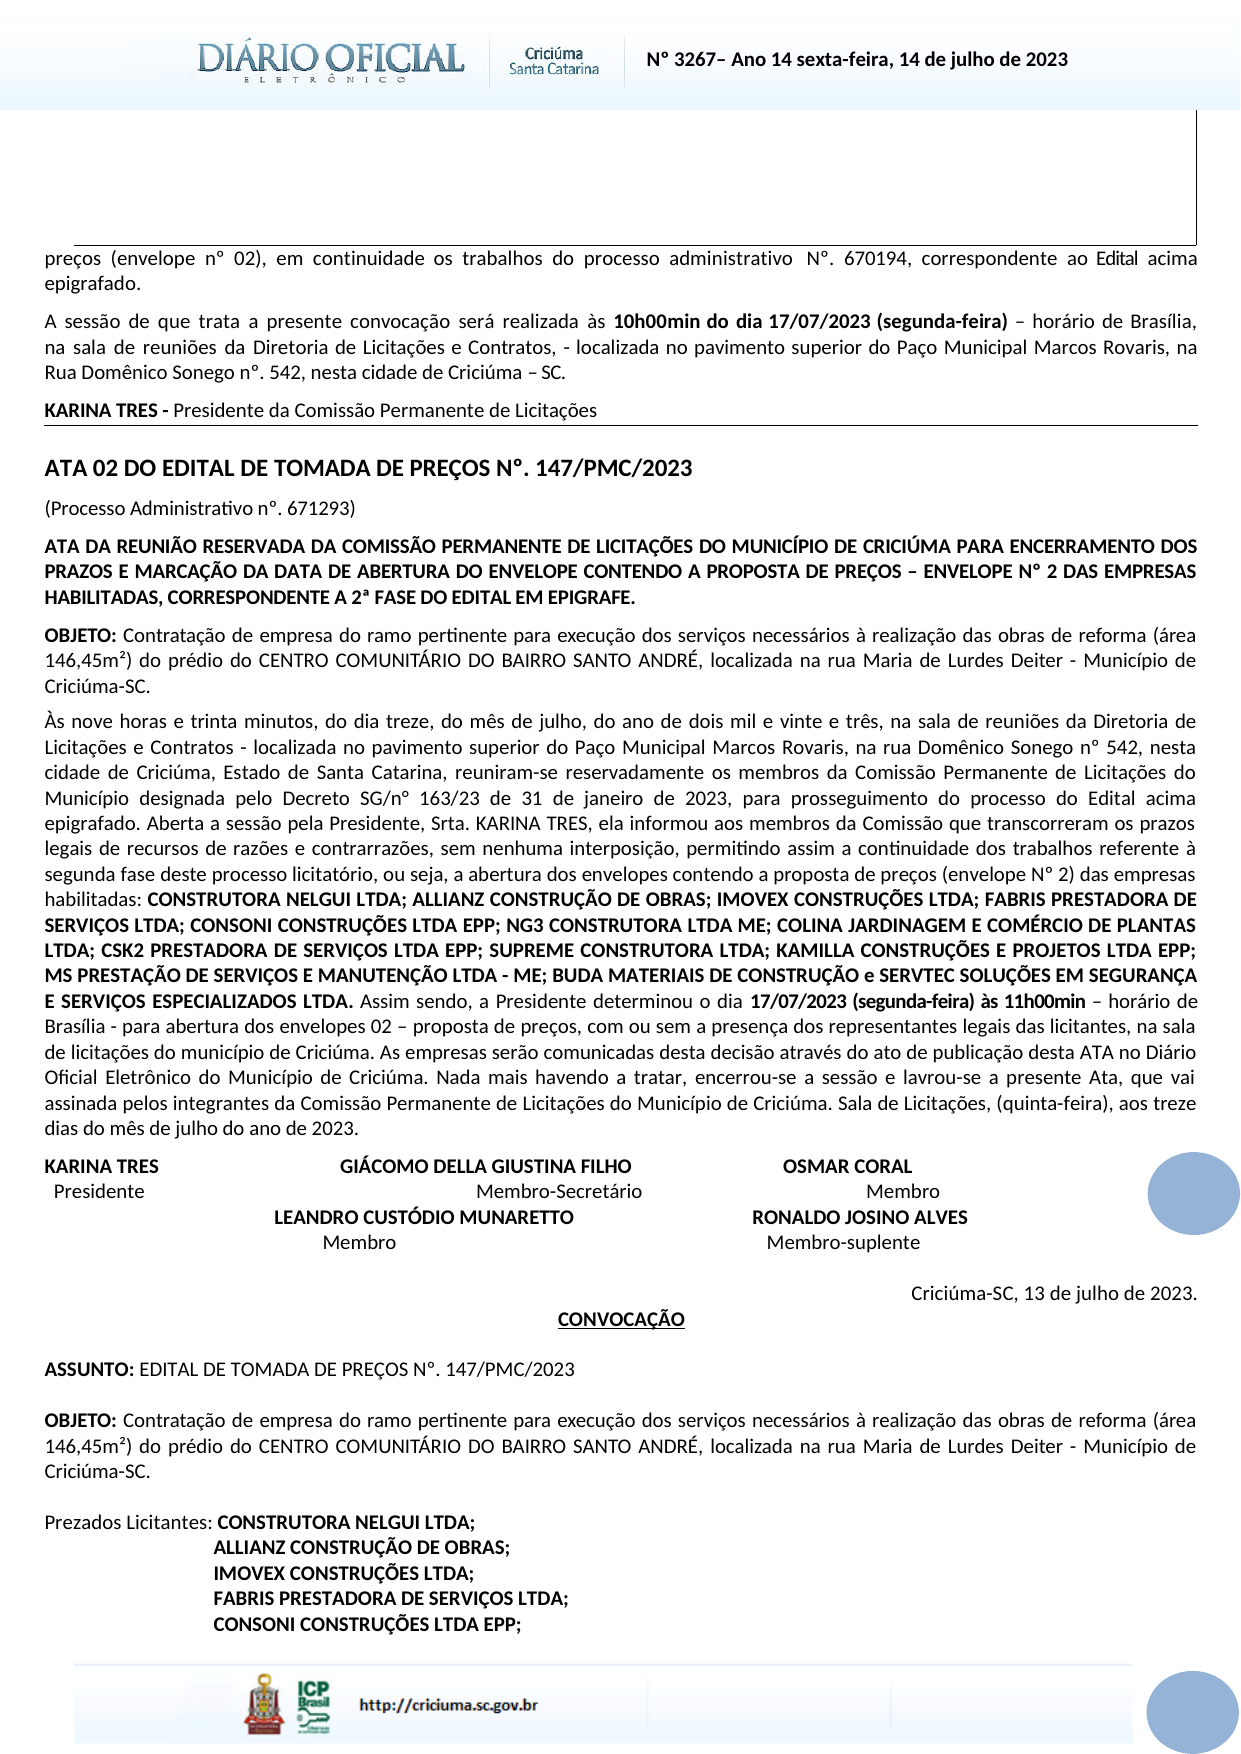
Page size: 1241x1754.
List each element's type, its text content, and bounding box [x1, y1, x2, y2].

text Criciúma-SC, 13 de julho de 2023. [44, 1280, 1198, 1306]
text CONSONI CONSTRUÇÕES LTDA EPP; [44, 1611, 1198, 1636]
text Presidente Membro-Secretário Membro [44, 1179, 1150, 1204]
text A sessão de que trata a presente convocação será realizada às 10h00min do dia 17/07/2023 (segunda-feira) – horário de Brasília, na sala de reuniões da Diretoria de Licitações e Contratos, - localizada no pavimento superior do Paço Municipal Marcos Rovaris, na Rua Domênico Sonego nº. 542, nesta cidade de Criciúma – SC. [44, 309, 1198, 385]
text ATA 02 DO EDITAL DE TOMADA DE PREÇOS Nº. 147/PMC/2023 [44, 452, 1198, 482]
text LEANDRO CUSTÓDIO MUNARETTO RONALDO JOSINO ALVES [44, 1204, 1168, 1229]
text OBJETO: Contratação de empresa do ramo pertinente para execução dos serviços necessários à realização das obras de reforma (área 146,45m²) do prédio do CENTRO COMUNITÁRIO DO BAIRRO SANTO ANDRÉ, localizada na rua Maria de Lurdes Deiter - Município de Criciúma-SC. [44, 622, 1198, 698]
text FABRIS PRESTADORA DE SERVIÇOS LTDA; [44, 1585, 1198, 1611]
text (Processo Administrativo nº. 671293) [44, 495, 1198, 520]
text preços (envelope nº 02), em continuidade os trabalhos do processo administrativo Nº. 670194, correspondente ao Edital acima epigrafado. [44, 245, 1198, 296]
text ATA DA REUNIÃO RESERVADA DA COMISSÃO PERMANENTE DE LICITAÇÕES DO MUNICÍPIO DE CRICIÚMA PARA ENCERRAMENTO DOS PRAZOS E MARCAÇÃO DA DATA DE ABERTURA DO ENVELOPE CONTENDO A PROPOSTA DE PREÇOS – ENVELOPE Nº 2 DAS EMPRESAS HABILITADAS, CORRESPONDENTE A 2ª FASE DO EDITAL EM EPIGRAFE. [44, 533, 1198, 609]
text KARINA TRES GIÁCOMO DELLA GIUSTINA FILHO OSMAR CORAL [44, 1153, 1180, 1179]
text ASSUNTO: EDITAL DE TOMADA DE PREÇOS Nº. 147/PMC/2023 [44, 1357, 1198, 1382]
text Prezados Licitantes: CONSTRUTORA NELGUI LTDA; [44, 1509, 1198, 1534]
text ALLIANZ CONSTRUÇÃO DE OBRAS; [44, 1534, 1198, 1560]
text Membro Membro-suplente [44, 1229, 1198, 1255]
text IMOVEX CONSTRUÇÕES LTDA; [44, 1560, 1198, 1585]
text KARINA TRES - Presidente da Comissão Permanente de Licitações [44, 398, 1198, 425]
text CONVOCAÇÃO [44, 1306, 1198, 1331]
text Às nove horas e trinta minutos, do dia treze, do mês de julho, do ano de dois mil e vinte e três, na sala de reuniões da Diretoria de Licitações e Contratos - localizada no pavimento superior do Paço Municipal Marcos Rovaris, na rua Domênico Sonego nº 542, nesta cidade de Criciúma, Estado de Santa Catarina, reuniram-se reservadamente os membros da Comissão Permanente de Licitações do Município designada pelo Decreto SG/n° 163/23 de 31 de janeiro de 2023, para prosseguimento do processo do Edital acima epigrafado. Aberta a sessão pela Presidente, Srta. KARINA TRES, ela informou aos membros da Comissão que transcorreram os prazos legais de recursos de razões e contrarrazões, sem nenhuma interposição, permitindo assim a continuidade dos trabalhos referente à segunda fase deste processo licitatório, ou seja, a abertura dos envelopes contendo a proposta de preços (envelope Nº 2) das empresas habilitadas: CONSTRUTORA NELGUI LTDA; ALLIANZ CONSTRUÇÃO DE OBRAS; IMOVEX CONSTRUÇÕES LTDA; FABRIS PRESTADORA DE SERVIÇOS LTDA; CONSONI CONSTRUÇÕES LTDA EPP; NG3 CONSTRUTORA LTDA ME; COLINA JARDINAGEM E COMÉRCIO DE PLANTAS LTDA; CSK2 PRESTADORA DE SERVIÇOS LTDA EPP; SUPREME CONSTRUTORA LTDA; KAMILLA CONSTRUÇÕES E PROJETOS LTDA EPP; MS PRESTAÇÃO DE SERVIÇOS E MANUTENÇÃO LTDA - ME; BUDA MATERIAIS DE CONSTRUÇÃO e SERVTEC SOLUÇÕES EM SEGURANÇA E SERVIÇOS ESPECIALIZADOS LTDA. Assim sendo, a Presidente determinou o dia 17/07/2023 (segunda-feira) às 11h00min – horário de Brasília - para abertura dos envelopes 02 – proposta de preços, com ou sem a presença dos representantes legais das licitantes, na sala de licitações do município de Criciúma. As empresas serão comunicadas desta decisão através do ato de publicação desta ATA no Diário Oficial Eletrônico do Município de Criciúma. Nada mais havendo a tratar, encerrou-se a sessão e lavrou-se a presente Ata, que vai assinada pelos integrantes da Comissão Permanente de Licitações do Município de Criciúma. Sala de Licitações, (quinta-feira), aos treze dias do mês de julho do ano de 2023. [44, 708, 1198, 1141]
text OBJETO: Contratação de empresa do ramo pertinente para execução dos serviços necessários à realização das obras de reforma (área 146,45m²) do prédio do CENTRO COMUNITÁRIO DO BAIRRO SANTO ANDRÉ, localizada na rua Maria de Lurdes Deiter - Município de Criciúma-SC. [44, 1407, 1198, 1484]
